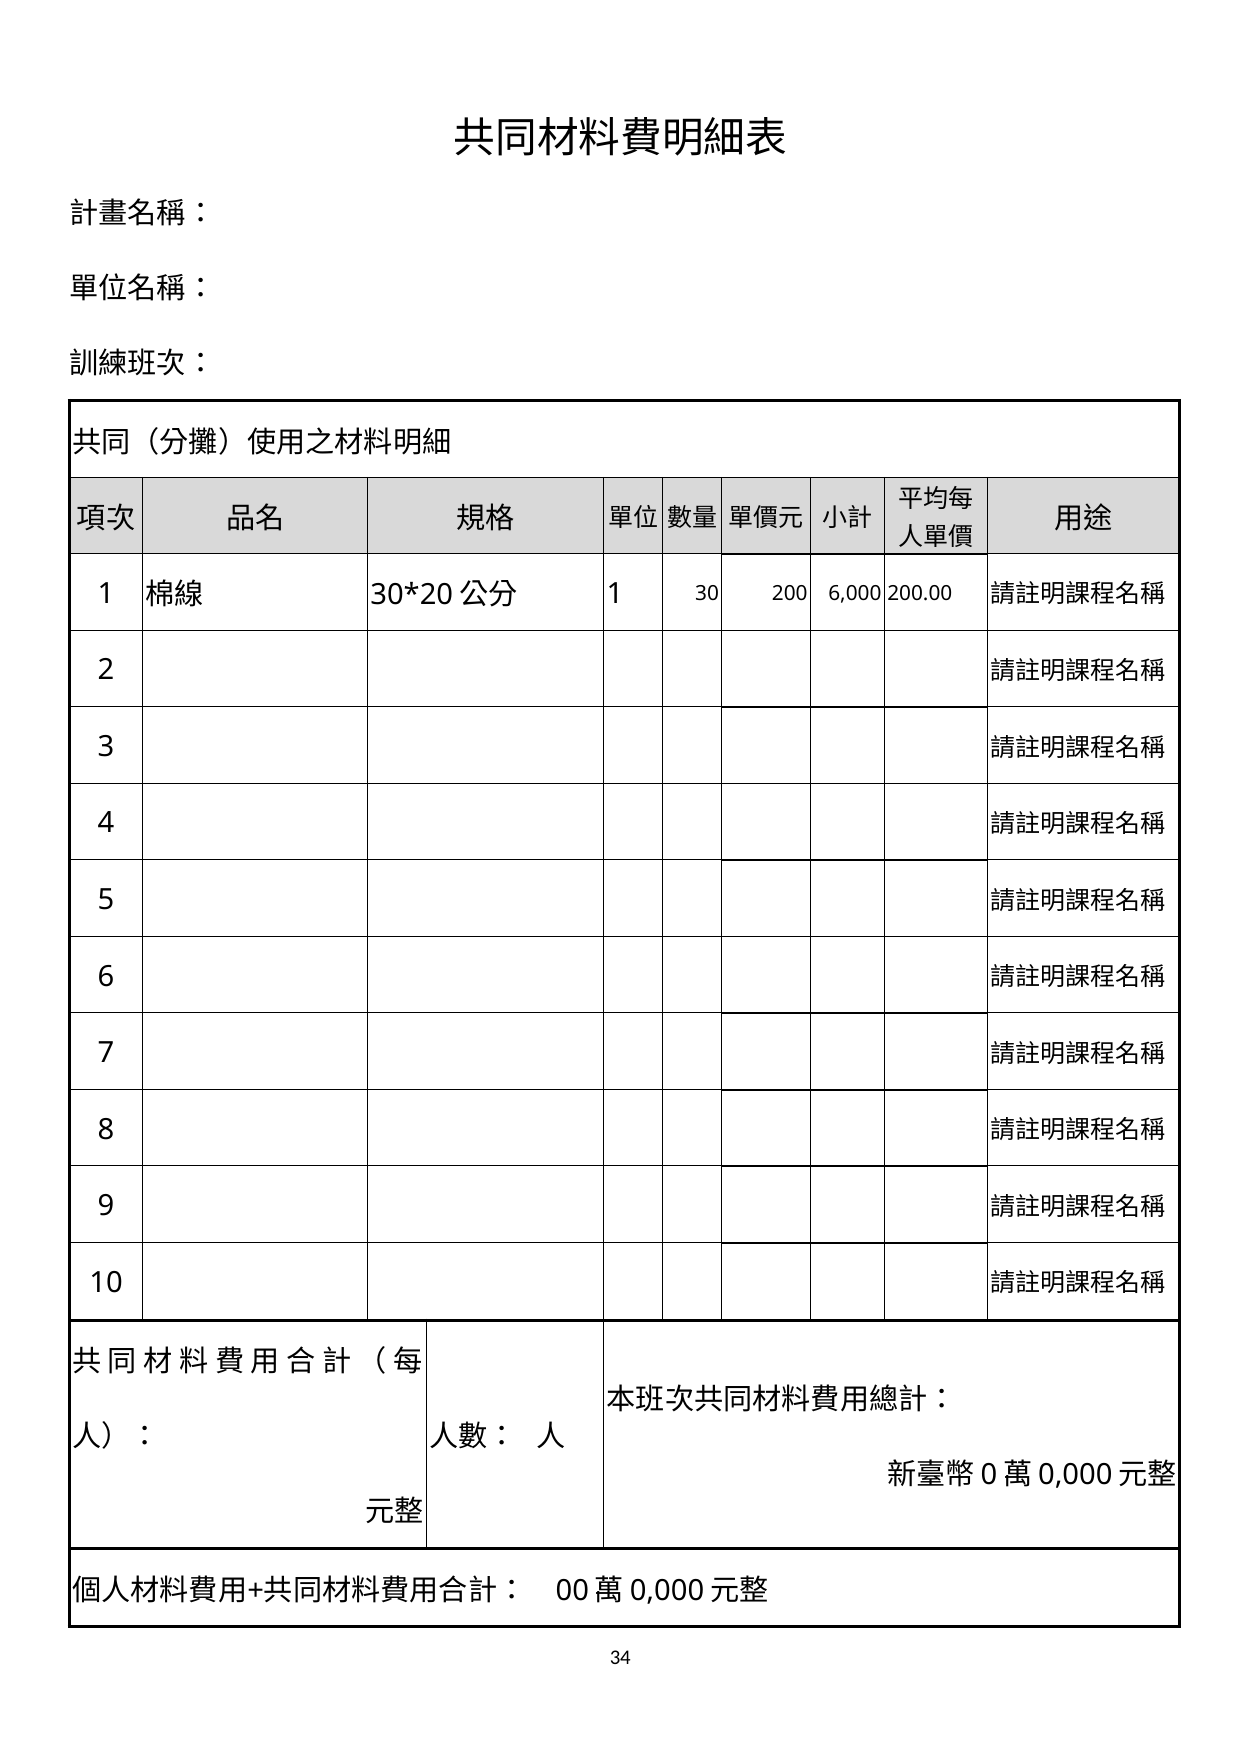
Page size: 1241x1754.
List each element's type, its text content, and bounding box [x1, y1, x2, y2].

table_cell [811, 1014, 884, 1089]
table_cell 共同材料費用合計（每人）： 元整 [71, 1322, 426, 1547]
table_cell [663, 937, 721, 1012]
table_cell 7 [71, 1013, 142, 1089]
table_cell 單位 [604, 478, 662, 553]
table_cell [368, 1243, 603, 1318]
table_cell [885, 937, 987, 1012]
text 訓練班次： [69, 324, 1171, 399]
table_cell 1 [71, 554, 142, 629]
table_cell 1 [604, 554, 662, 629]
table_cell 請註明課程名稱 [988, 554, 1178, 629]
table_cell [885, 861, 987, 936]
table_cell 數量 [663, 478, 721, 553]
table_cell [143, 1090, 367, 1165]
table_cell [604, 1166, 662, 1242]
table_cell 200.00 [885, 555, 987, 629]
table_cell [811, 784, 884, 859]
table_cell [811, 708, 884, 783]
table_cell 人數： 人 [427, 1322, 603, 1547]
table_cell [143, 1166, 367, 1242]
table_cell [663, 860, 721, 936]
table_cell [663, 1013, 721, 1089]
table_cell [885, 708, 987, 783]
table_cell [663, 1243, 721, 1318]
table_cell 小計 [811, 478, 884, 553]
table_cell [722, 631, 810, 706]
table_cell [722, 1014, 810, 1089]
table_cell [811, 1167, 884, 1242]
table_cell 6 [71, 937, 142, 1012]
table_cell [604, 860, 662, 936]
table_cell 30 [663, 554, 721, 629]
table_cell [604, 1090, 662, 1165]
table_cell [143, 707, 367, 783]
table_cell [143, 860, 367, 936]
text 計畫名稱： [69, 174, 1171, 249]
table_cell [604, 937, 662, 1012]
table_cell [368, 1090, 603, 1165]
table_cell 8 [71, 1090, 142, 1165]
text 單位名稱： [69, 249, 1171, 324]
table_cell 3 [71, 707, 142, 783]
table_cell 請註明課程名稱 [988, 784, 1178, 859]
table_cell [811, 631, 884, 706]
table_cell [722, 1091, 810, 1165]
table_cell 2 [71, 631, 142, 706]
table_cell [885, 1167, 987, 1242]
table_cell [811, 1091, 884, 1165]
table_cell [885, 1244, 987, 1318]
table_cell 4 [71, 784, 142, 859]
table_cell 請註明課程名稱 [988, 707, 1178, 783]
table_cell [143, 784, 367, 859]
table_cell 請註明課程名稱 [988, 1090, 1178, 1165]
table_cell [143, 1013, 367, 1089]
table_cell 9 [71, 1166, 142, 1242]
table_cell 用途 [988, 478, 1178, 553]
table_cell [663, 784, 721, 859]
table_cell [368, 1013, 603, 1089]
table_cell [604, 707, 662, 783]
table_cell 200 [722, 555, 810, 629]
table_cell [368, 631, 603, 706]
table_cell [722, 708, 810, 783]
table_cell [722, 1244, 810, 1318]
table_cell [604, 631, 662, 706]
table_cell [368, 707, 603, 783]
table_cell [663, 1166, 721, 1242]
table_cell [143, 631, 367, 706]
table_cell 請註明課程名稱 [988, 1013, 1178, 1089]
table_cell [143, 937, 367, 1012]
table_cell [604, 784, 662, 859]
table_cell 單價元 [722, 478, 810, 553]
table_cell [663, 1090, 721, 1165]
table_cell 5 [71, 860, 142, 936]
table_cell [663, 631, 721, 706]
table_cell [811, 1244, 884, 1318]
table_cell [811, 861, 884, 936]
table_cell [722, 937, 810, 1012]
table_cell [722, 1167, 810, 1242]
table_cell 平均每人單價 [885, 478, 987, 553]
table_cell [811, 937, 884, 1012]
table_cell [368, 860, 603, 936]
table_cell 本班次共同材料費用總計： 新臺幣0萬0,000元整 [604, 1322, 1178, 1547]
table_cell 規格 [368, 478, 603, 553]
table_cell [885, 1091, 987, 1165]
table_cell 30*20公分 [368, 554, 603, 629]
table_cell [368, 784, 603, 859]
table_cell 請註明課程名稱 [988, 631, 1178, 706]
table_cell 請註明課程名稱 [988, 1166, 1178, 1242]
table_cell [885, 631, 987, 706]
table_cell [663, 707, 721, 783]
table_cell [368, 937, 603, 1012]
table_cell 請註明課程名稱 [988, 1243, 1178, 1318]
table_cell 6,000 [811, 555, 884, 629]
table_cell [885, 784, 987, 859]
table_cell 請註明課程名稱 [988, 860, 1178, 936]
table_cell [604, 1013, 662, 1089]
table_cell 個人材料費用+共同材料費用合計： 00萬0,000元整 [71, 1550, 1178, 1625]
table_cell [143, 1243, 367, 1318]
table_cell 10 [71, 1243, 142, 1318]
table_cell [722, 861, 810, 936]
table_cell 請註明課程名稱 [988, 937, 1178, 1012]
table_header 共同（分攤）使用之材料明細 [71, 402, 1178, 477]
table_cell 品名 [143, 478, 367, 553]
text 共同材料費明細表 [69, 99, 1171, 174]
table_cell [368, 1166, 603, 1242]
table_cell 項次 [71, 478, 142, 553]
table_cell [722, 784, 810, 859]
table_cell [604, 1243, 662, 1318]
table_cell 棉線 [143, 554, 367, 629]
table_cell [885, 1014, 987, 1089]
